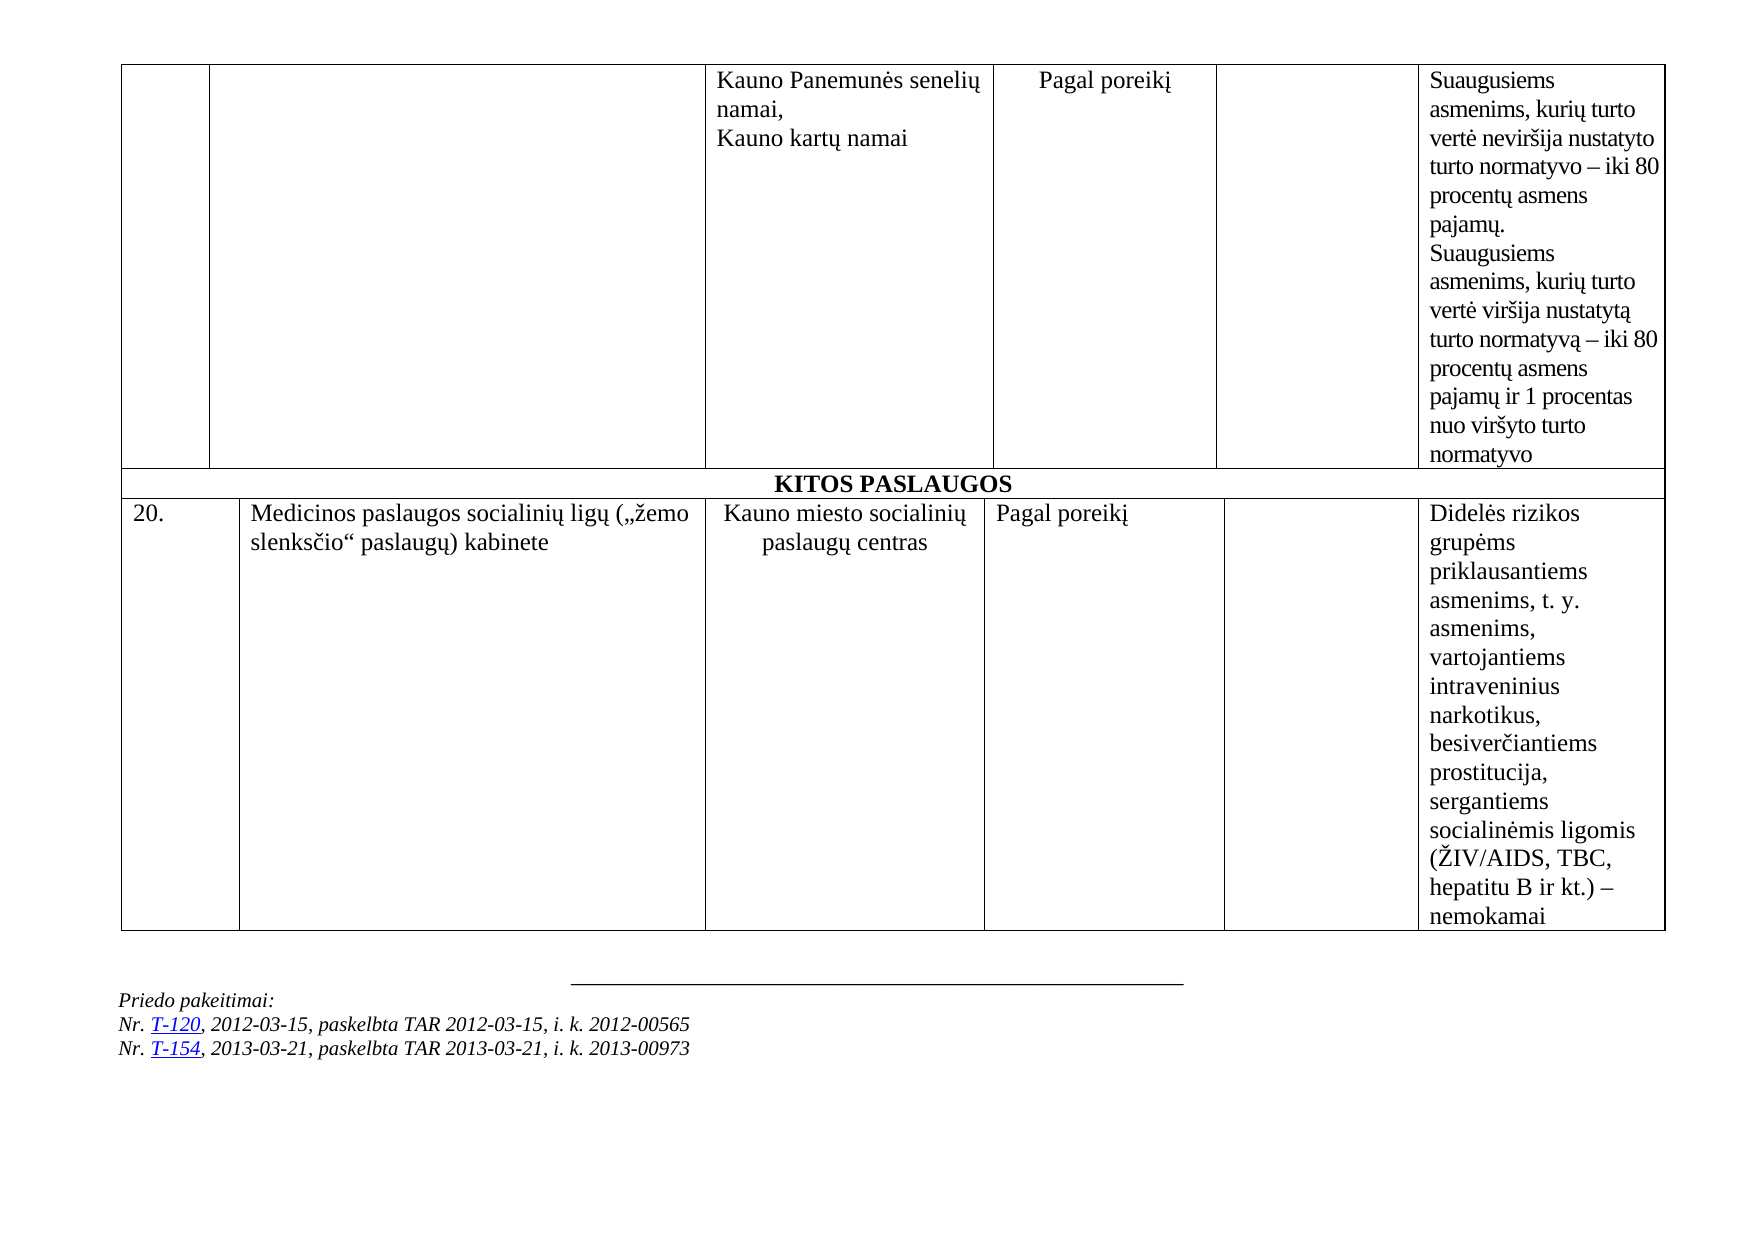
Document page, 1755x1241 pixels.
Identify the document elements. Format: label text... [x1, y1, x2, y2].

table_cell [1225, 499, 1418, 930]
text Nr. T-154, 2013-03-21, paskelbta TAR 2013-03-21, i. k. 2013-00973 [118, 1036, 1636, 1060]
table_cell [117, 468, 121, 497]
table_cell Kauno miesto socialinių paslaugų centras [706, 499, 984, 930]
table_cell [117, 64, 121, 468]
table_cell Pagal poreikį [985, 499, 1224, 930]
table_cell [1217, 65, 1418, 468]
table_cell [210, 65, 705, 468]
table_cell Didelės rizikos grupėms priklausantiems asmenims, t. y. asmenims, vartojantiems intraveninius narkotikus, besiverčiantiems prostitucija, sergantiems socialinėmis ligomis (ŽIV/AIDS, TBC, hepatitu B ir kt.) – nemokamai [1419, 499, 1664, 930]
table_cell Medicinos paslaugos socialinių ligų („žemo slenksčio“ paslaugų) kabinete [240, 499, 705, 930]
table_cell Pagal poreikį [994, 65, 1216, 468]
text Nr. T-120, 2012-03-15, paskelbta TAR 2012-03-15, i. k. 2012-00565 [118, 1012, 1636, 1036]
text Priedo pakeitimai: [118, 988, 1636, 1012]
table_cell 20. [122, 499, 239, 930]
table_cell KITOS PASLAUGOS [122, 469, 1664, 497]
table_cell Kauno Panemunės senelių namai, Kauno kartų namai [706, 65, 993, 468]
table_cell Suaugusiems asmenims, kurių turto vertė neviršija nustatyto turto normatyvo – iki 80 procentų asmens pajamų. Suaugusiems asmenims, kurių turto vertė viršija nustatytą turto normatyvą – iki 80 procentų asmens pajamų ir 1 procentas nuo viršyto turto normatyvo [1419, 65, 1664, 468]
text _________________________________________________ [118, 959, 1636, 988]
table_cell [117, 498, 121, 930]
table_cell [122, 65, 209, 468]
